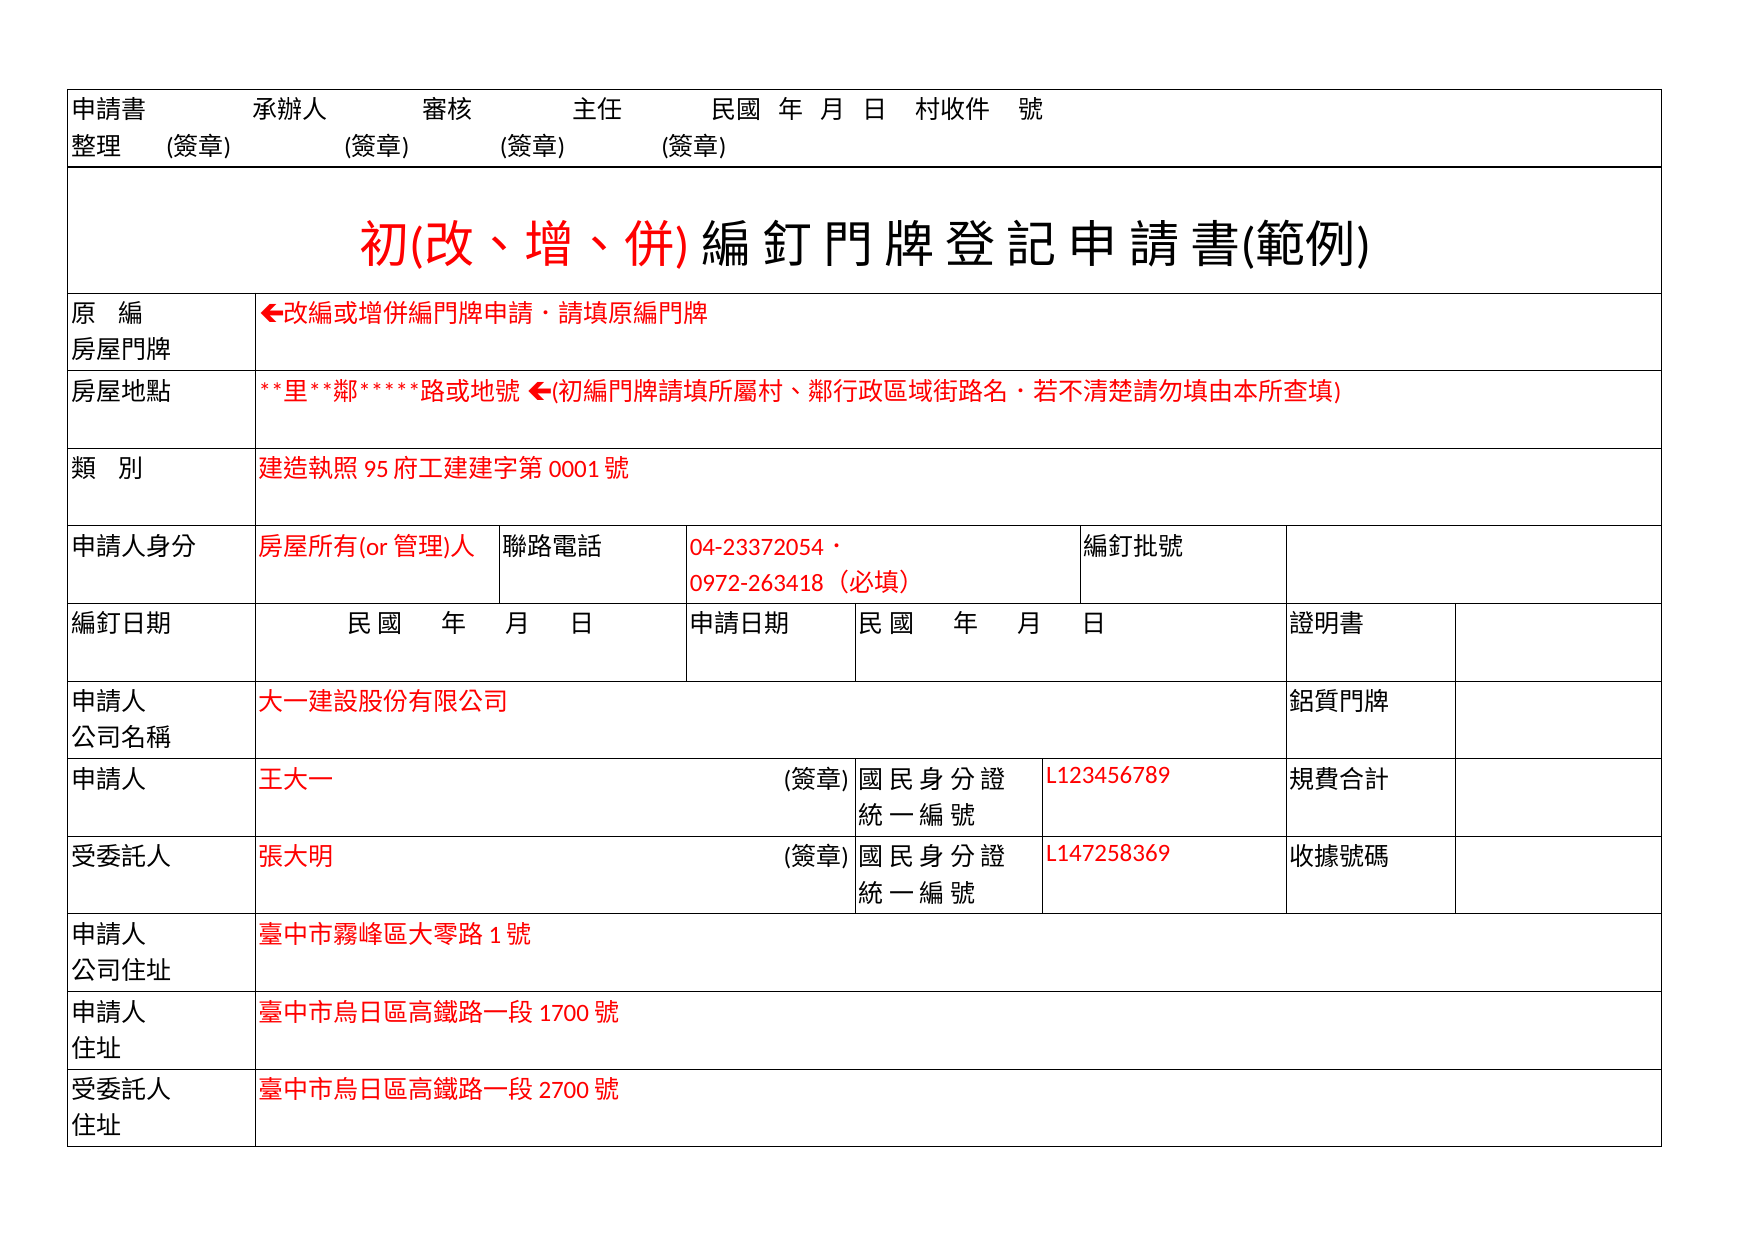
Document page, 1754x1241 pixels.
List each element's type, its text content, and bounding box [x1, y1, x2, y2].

table_cell 申請日期 [687, 604, 855, 681]
table_cell [1456, 604, 1661, 681]
table_cell 臺中市霧峰區大零路1號 [256, 914, 1661, 991]
table_cell [1287, 526, 1661, 603]
table_cell 受委託人 [68, 837, 255, 913]
table_cell 鋁質門牌 [1287, 682, 1455, 758]
table_cell [1456, 759, 1661, 836]
table_cell 國 民 身 分 證 統 一 編 號 [856, 759, 1042, 836]
table_cell 民 國 年 月 日 [856, 604, 1286, 681]
table_cell 申請書 承辦人 審核 主任 民國 年 月 日 村收件 號 整理 (簽章) (簽章) (簽章) (簽章) [68, 90, 1661, 166]
table_cell 原 編 房屋門牌 [68, 294, 255, 370]
table_cell 房屋地點 [68, 371, 255, 448]
table_cell 申請人 住址 [68, 992, 255, 1068]
table_cell L147258369 [1043, 837, 1286, 913]
table_cell 建造執照95府工建建字第0001號 [256, 449, 1661, 525]
table_cell 04-23372054． 0972-263418（必填） [687, 526, 1080, 603]
table_cell 申請人身分 [68, 526, 255, 603]
table_cell 王大一 (簽章) [256, 759, 855, 836]
table_cell **里**鄰*****路或地號 (初編門牌請填所屬村、鄰行政區域街路名．若不清楚請勿填由本所查填) [256, 371, 1661, 448]
table_cell 受委託人 住址 [68, 1070, 255, 1146]
table_cell 收據號碼 [1287, 837, 1455, 913]
table_cell 改編或增併編門牌申請．請填原編門牌 [256, 294, 1661, 370]
table_cell 國 民 身 分 證 統 一 編 號 [856, 837, 1042, 913]
table_cell 聯路電話 [500, 526, 686, 603]
table_cell [1456, 837, 1661, 913]
table_cell 證明書 [1287, 604, 1455, 681]
table_cell 大一建設股份有限公司 [256, 682, 1286, 758]
table_cell 類 別 [68, 449, 255, 525]
table_cell 規費合計 [1287, 759, 1455, 836]
table_cell 張大明 (簽章) [256, 837, 855, 913]
table_cell 編釘批號 [1081, 526, 1286, 603]
table_cell 初(改、增、併) 編 釘 門 牌 登 記 申 請 書(範例) [68, 168, 1661, 292]
table_cell 申請人 公司名稱 [68, 682, 255, 758]
table_cell 民 國 年 月 日 [256, 604, 686, 681]
table_cell 房屋所有(or管理)人 [256, 526, 499, 603]
table_cell L123456789 [1043, 759, 1286, 836]
table_cell [1456, 682, 1661, 758]
table_cell 編釘日期 [68, 604, 255, 681]
table_cell 申請人 公司住址 [68, 914, 255, 991]
table_cell 臺中市烏日區高鐵路一段1700號 [256, 992, 1661, 1068]
table_cell 臺中市烏日區高鐵路一段2700號 [256, 1070, 1661, 1146]
table_cell 申請人 [68, 759, 255, 836]
